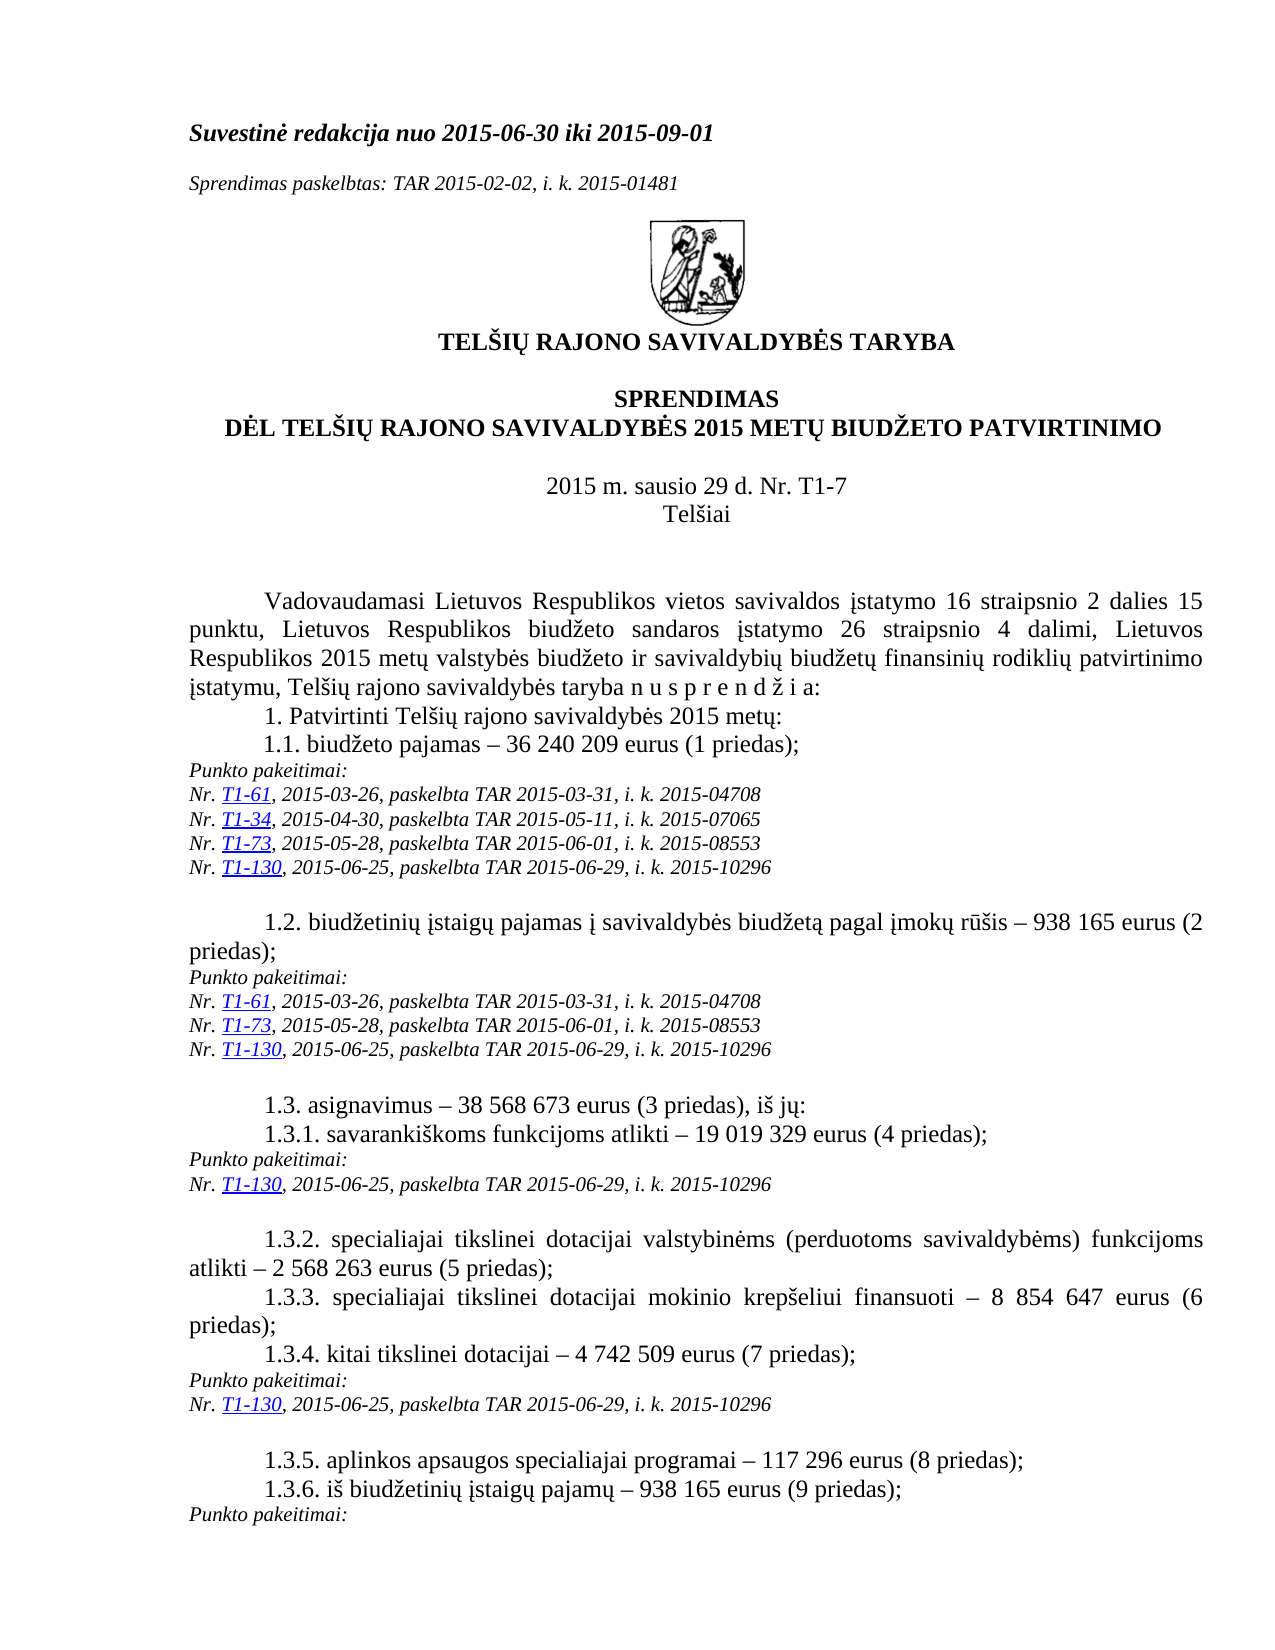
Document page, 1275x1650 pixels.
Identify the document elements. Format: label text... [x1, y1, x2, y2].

text 1.3.2. specialiajai tikslinei dotacijai valstybinėms (perduotoms savivaldybėms) funkcijoms atlikti – 2 568 263 eurus (5 priedas); [189, 1224, 1204, 1282]
text Nr. T1-130, 2015-06-25, paskelbta TAR 2015-06-29, i. k. 2015-10296 [189, 1171, 1204, 1196]
text 1.3.1. savarankiškoms funkcijoms atlikti – 19 019 329 eurus (4 priedas); [189, 1119, 1204, 1147]
text TELŠIŲ RAJONO SAVIVALDYBĖS TARYBA [189, 327, 1204, 356]
text 1.3. asignavimus – 38 568 673 eurus (3 priedas), iš jų: [189, 1090, 1204, 1119]
text Nr. T1-73, 2015-05-28, paskelbta TAR 2015-06-01, i. k. 2015-08553 [189, 831, 1204, 854]
text 1.3.6. iš biudžetinių įstaigų pajamų – 938 165 eurus (9 priedas); [189, 1474, 1204, 1502]
text 1. Patvirtinti Telšių rajono savivaldybės 2015 metų: [189, 701, 1204, 729]
text Nr. T1-130, 2015-06-25, paskelbta TAR 2015-06-29, i. k. 2015-10296 [189, 1392, 1204, 1416]
text Punkto pakeitimai: [189, 1147, 1204, 1171]
text 1.2. biudžetinių įstaigų pajamas į savivaldybės biudžetą pagal įmokų rūšis – 938 165 eurus (2 priedas); [189, 907, 1204, 965]
text 1.1. biudžeto pajamas – 36 240 209 eurus (1 priedas); [189, 729, 1204, 758]
text Nr. T1-34, 2015-04-30, paskelbta TAR 2015-05-11, i. k. 2015-07065 [189, 806, 1204, 831]
text Punkto pakeitimai: [189, 965, 1204, 989]
text Punkto pakeitimai: [189, 758, 1204, 782]
text Suvestinė redakcija nuo 2015-06-30 iki 2015-09-01 [189, 118, 1204, 147]
text 1.3.3. specialiajai tikslinei dotacijai mokinio krepšeliui finansuoti – 8 854 647 eurus (6 priedas); [189, 1282, 1204, 1339]
text Nr. T1-61, 2015-03-26, paskelbta TAR 2015-03-31, i. k. 2015-04708 [189, 989, 1204, 1013]
text Punkto pakeitimai: [189, 1502, 1204, 1526]
text Nr. T1-73, 2015-05-28, paskelbta TAR 2015-06-01, i. k. 2015-08553 [189, 1013, 1204, 1037]
text 1.3.4. kitai tikslinei dotacijai – 4 742 509 eurus (7 priedas); [189, 1339, 1204, 1368]
text 2015 m. sausio 29 d. Nr. T1-7 [189, 471, 1204, 499]
text Telšiai [189, 499, 1204, 528]
text Nr. T1-130, 2015-06-25, paskelbta TAR 2015-06-29, i. k. 2015-10296 [189, 1037, 1204, 1061]
text DĖL TELŠIŲ RAJONO SAVIVALDYBĖS 2015 METŲ BIUDŽETO PATVIRTINIMO [189, 413, 1204, 442]
text Sprendimas paskelbtas: TAR 2015-02-02, i. k. 2015-01481 [189, 171, 1204, 195]
text Nr. T1-130, 2015-06-25, paskelbta TAR 2015-06-29, i. k. 2015-10296 [189, 854, 1204, 879]
text Nr. T1-61, 2015-03-26, paskelbta TAR 2015-03-31, i. k. 2015-04708 [189, 782, 1204, 806]
text 1.3.5. aplinkos apsaugos specialiajai programai – 117 296 eurus (8 priedas); [189, 1445, 1204, 1474]
text Punkto pakeitimai: [189, 1368, 1204, 1392]
text SPRENDIMAS [189, 384, 1204, 413]
text Vadovaudamasi Lietuvos Respublikos vietos savivaldos įstatymo 16 straipsnio 2 dalies 15 punktu, Lietuvos Respublikos biudžeto sandaros įstatymo 26 straipsnio 4 dalimi, Lietuvos Respublikos 2015 metų valstybės biudžeto ir savivaldybių biudžetų finansinių rodiklių patvirtinimo įstatymu, Telšių rajono savivaldybės taryba nusprendžia: [189, 586, 1204, 701]
